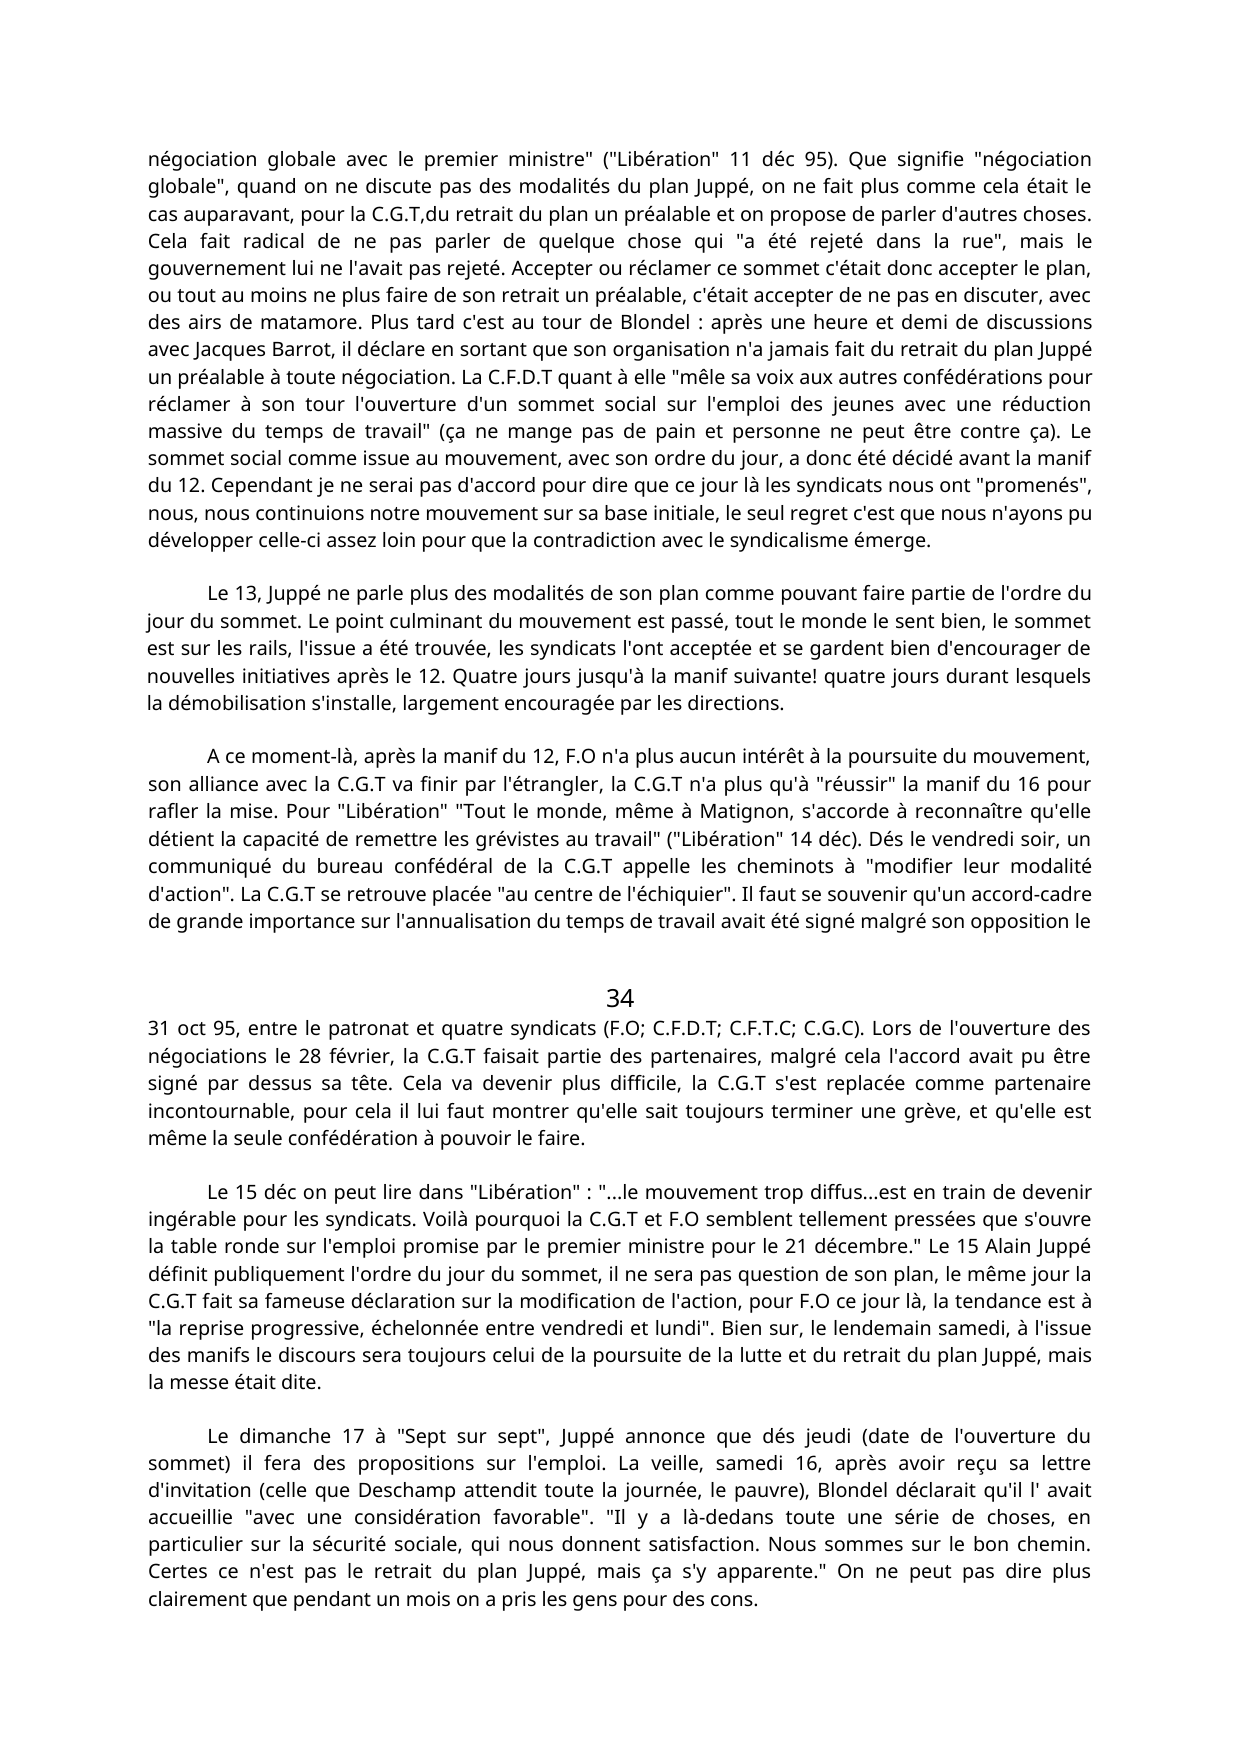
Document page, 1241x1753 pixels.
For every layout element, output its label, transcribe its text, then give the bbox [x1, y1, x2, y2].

text 31 oct 95, entre le patronat et quatre syndicats (F.O; C.F.D.T; C.F.T.C; C.G.C). Lors de l'ouverture des négociations le 28 février, la C.G.T faisait partie des partenaires, malgré cela l'accord avait pu être signé par dessus sa tête. Cela va devenir plus difficile, la C.G.T s'est replacée comme partenaire incontournable, pour cela il lui faut montrer qu'elle sait toujours terminer une grève, et qu'elle est même la seule confédération à pouvoir le faire. [148, 1014, 1093, 1152]
text A ce moment-là, après la manif du 12, F.O n'a plus aucun intérêt à la poursuite du mouvement, son alliance avec la C.G.T va finir par l'étrangler, la C.G.T n'a plus qu'à "réussir" la manif du 16 pour rafler la mise. Pour "Libération" "Tout le monde, même à Matignon, s'accorde à reconnaître qu'elle détient la capacité de remettre les grévistes au travail" ("Libération" 14 déc). Dés le vendredi soir, un communiqué du bureau confédéral de la C.G.T appelle les cheminots à "modifier leur modalité d'action". La C.G.T se retrouve placée "au centre de l'échiquier". Il faut se souvenir qu'un accord-cadre de grande importance sur l'annualisation du temps de travail avait été signé malgré son opposition le [148, 742, 1093, 934]
text Le dimanche 17 à "Sept sur sept", Juppé annonce que dés jeudi (date de l'ouverture du sommet) il fera des propositions sur l'emploi. La veille, samedi 16, après avoir reçu sa lettre d'invitation (celle que Deschamp attendit toute la journée, le pauvre), Blondel déclarait qu'il l' avait accueillie "avec une considération favorable". "Il y a là-dedans toute une série de choses, en particulier sur la sécurité sociale, qui nous donnent satisfaction. Nous sommes sur le bon chemin. Certes ce n'est pas le retrait du plan Juppé, mais ça s'y apparente." On ne peut pas dire plus clairement que pendant un mois on a pris les gens pour des cons. [148, 1422, 1093, 1612]
text négociation globale avec le premier ministre" ("Libération" 11 déc 95). Que signifie "négociation globale", quand on ne discute pas des modalités du plan Juppé, on ne fait plus comme cela était le cas auparavant, pour la C.G.T,du retrait du plan un préalable et on propose de parler d'autres choses. Cela fait radical de ne pas parler de quelque chose qui "a été rejeté dans la rue", mais le gouvernement lui ne l'avait pas rejeté. Accepter ou réclamer ce sommet c'était donc accepter le plan, ou tout au moins ne plus faire de son retrait un préalable, c'était accepter de ne pas en discuter, avec des airs de matamore. Plus tard c'est au tour de Blondel : après une heure et demi de discussions avec Jacques Barrot, il déclare en sortant que son organisation n'a jamais fait du retrait du plan Juppé un préalable à toute négociation. La C.F.D.T quant à elle "mêle sa voix aux autres confédérations pour réclamer à son tour l'ouverture d'un sommet social sur l'emploi des jeunes avec une réduction massive du temps de travail" (ça ne mange pas de pain et personne ne peut être contre ça). Le sommet social comme issue au mouvement, avec son ordre du jour, a donc été décidé avant la manif du 12. Cependant je ne serai pas d'accord pour dire que ce jour là les syndicats nous ont "promenés", nous, nous continuions notre mouvement sur sa base initiale, le seul regret c'est que nous n'ayons pu développer celle-ci assez loin pour que la contradiction avec le syndicalisme émerge. [148, 145, 1094, 553]
text Le 15 déc on peut lire dans "Libération" : "...le mouvement trop diffus...est en train de devenir ingérable pour les syndicats. Voilà pourquoi la C.G.T et F.O semblent tellement pressées que s'ouvre la table ronde sur l'emploi promise par le premier ministre pour le 21 décembre." Le 15 Alain Juppé définit publiquement l'ordre du jour du sommet, il ne sera pas question de son plan, le même jour la C.G.T fait sa fameuse déclaration sur la modification de l'action, pour F.O ce jour là, la tendance est à "la reprise progressive, échelonnée entre vendredi et lundi". Bien sur, le lendemain samedi, à l'issue des manifs le discours sera toujours celui de la poursuite de la lutte et du retrait du plan Juppé, mais la messe était dite. [148, 1178, 1093, 1396]
text 34 [147, 981, 1093, 1014]
text Le 13, Juppé ne parle plus des modalités de son plan comme pouvant faire partie de l'ordre du jour du sommet. Le point culminant du mouvement est passé, tout le monde le sent bien, le sommet est sur les rails, l'issue a été trouvée, les syndicats l'ont acceptée et se gardent bien d'encourager de nouvelles initiatives après le 12. Quatre jours jusqu'à la manif suivante! quatre jours durant lesquels la démobilisation s'installe, largement encouragée par les directions. [147, 579, 1093, 716]
